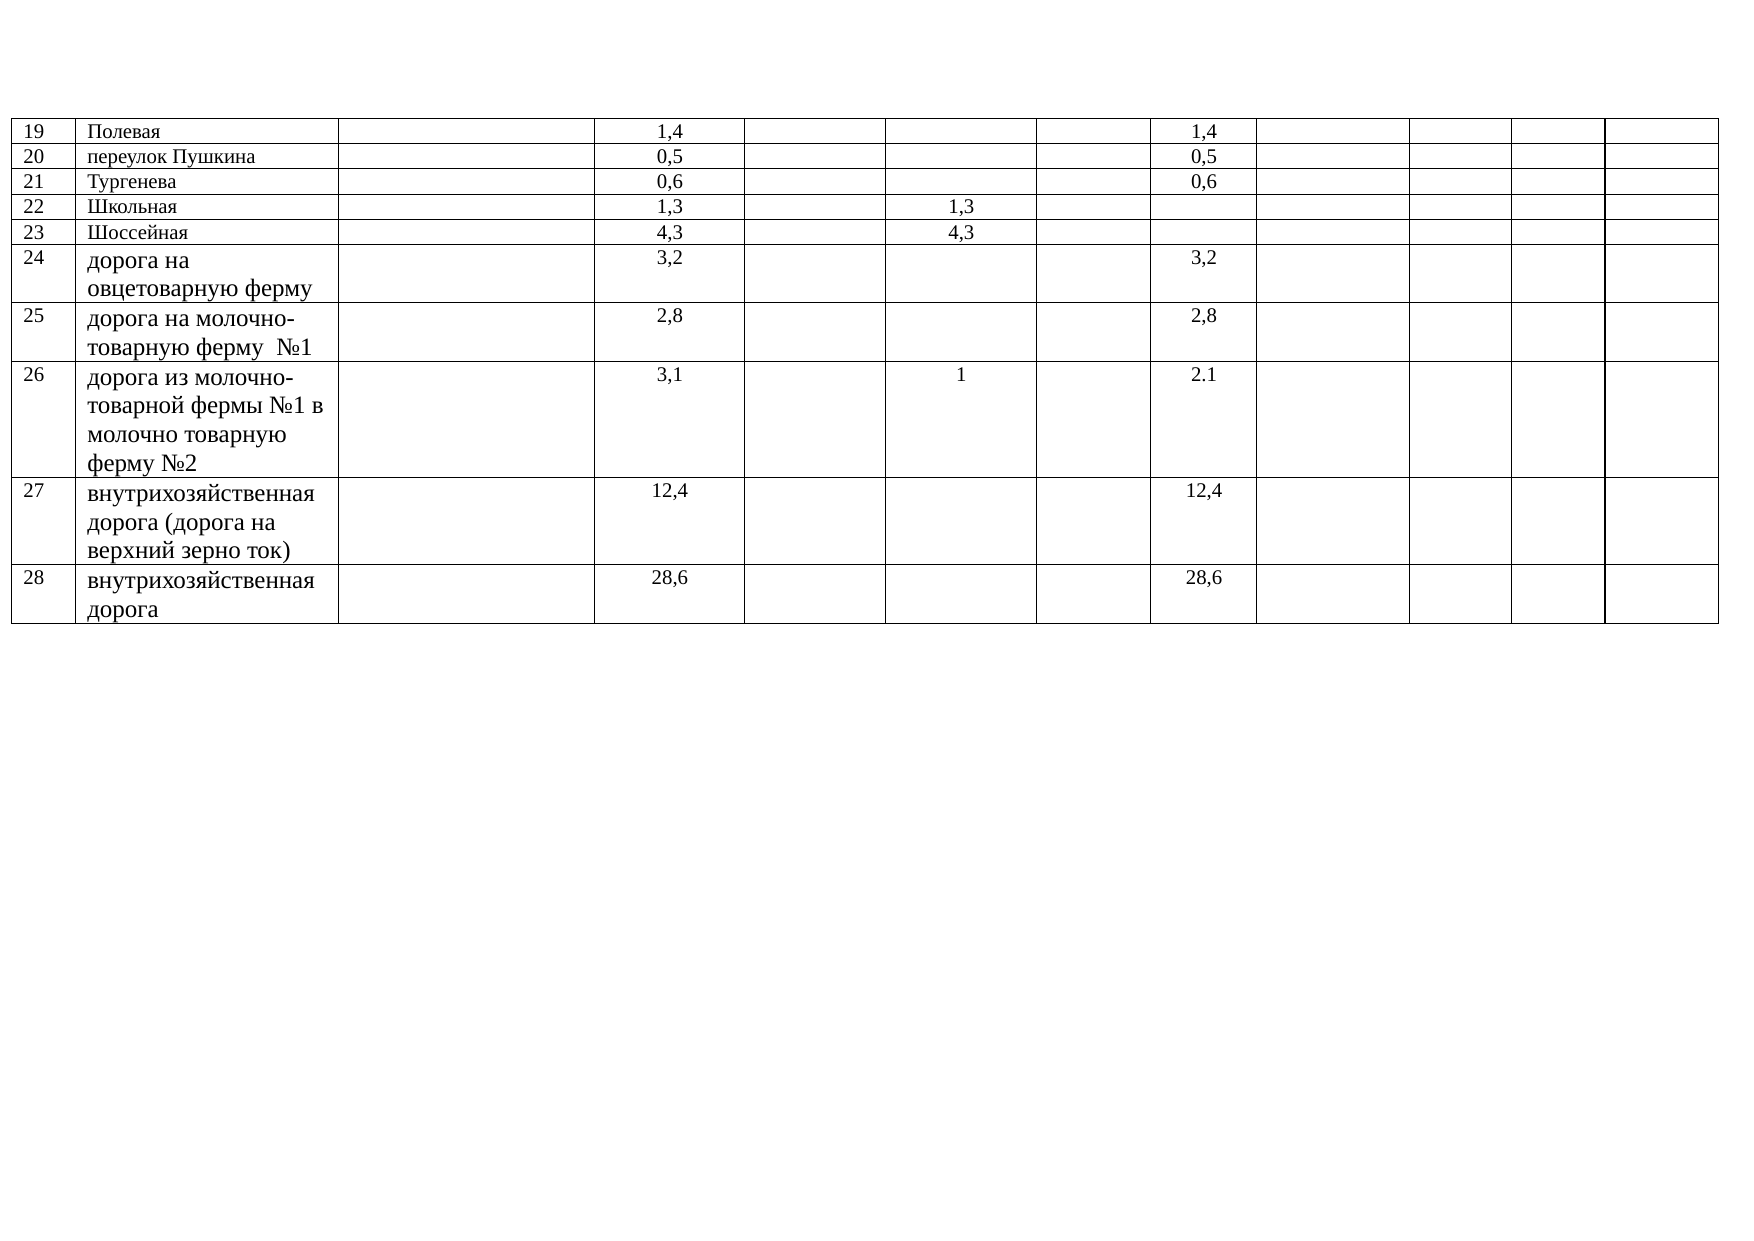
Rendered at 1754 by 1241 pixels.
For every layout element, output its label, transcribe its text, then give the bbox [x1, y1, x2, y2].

table_cell [1037, 303, 1150, 361]
table_cell [339, 195, 594, 218]
table_cell [1257, 303, 1409, 361]
table_cell [1257, 195, 1409, 218]
table_cell [1037, 362, 1150, 477]
table_cell 3,2 [595, 245, 744, 302]
table_cell [339, 144, 594, 168]
table_cell [339, 245, 594, 302]
table_cell 20 [12, 144, 75, 168]
table_cell [1151, 220, 1256, 244]
table_cell 1,3 [595, 195, 744, 218]
table_cell 1,4 [595, 119, 744, 143]
table_cell [1037, 169, 1150, 193]
table_cell [1410, 195, 1511, 218]
table_cell 1,3 [886, 195, 1036, 218]
table_cell [1606, 144, 1718, 168]
table_cell [886, 119, 1036, 143]
table_cell 25 [12, 303, 75, 361]
table_cell 4,3 [886, 220, 1036, 244]
table_cell 24 [12, 245, 75, 302]
table_cell [1257, 144, 1409, 168]
table_cell [1037, 245, 1150, 302]
table_cell 21 [12, 169, 75, 193]
table_cell внутрихозяйственная дорога [76, 565, 338, 623]
table_cell [745, 478, 885, 564]
table_cell [886, 169, 1036, 193]
table_cell 3,1 [595, 362, 744, 477]
table_cell [1606, 565, 1718, 623]
table_cell [339, 119, 594, 143]
table_cell [339, 478, 594, 564]
table_cell [339, 565, 594, 623]
table_cell 2,8 [1151, 303, 1256, 361]
table_cell 28,6 [1151, 565, 1256, 623]
table_cell [1606, 169, 1718, 193]
table_cell переулок Пушкина [76, 144, 338, 168]
table_cell [1257, 362, 1409, 477]
table_cell [886, 144, 1036, 168]
table_cell [886, 303, 1036, 361]
table_cell [1257, 220, 1409, 244]
table_cell [745, 169, 885, 193]
table_cell [745, 245, 885, 302]
table_cell [1410, 478, 1511, 564]
table_cell [745, 195, 885, 218]
table_cell 27 [12, 478, 75, 564]
table_cell 26 [12, 362, 75, 477]
table_cell [886, 478, 1036, 564]
table_cell Шоссейная [76, 220, 338, 244]
table_cell 28 [12, 565, 75, 623]
table_cell [1410, 119, 1511, 143]
table_cell дорога из молочно-товарной фермы №1 в молочно товарную ферму №2 [76, 362, 338, 477]
table_cell [1410, 220, 1511, 244]
table_cell [1512, 478, 1604, 564]
table_cell 1,4 [1151, 119, 1256, 143]
table_cell [1512, 245, 1604, 302]
table_cell 2.1 [1151, 362, 1256, 477]
table_cell [339, 220, 594, 244]
table_cell дорога на молочно-товарную ферму №1 [76, 303, 338, 361]
table_cell [1037, 565, 1150, 623]
table_cell [745, 220, 885, 244]
table_cell [886, 565, 1036, 623]
table_cell Полевая [76, 119, 338, 143]
table_cell [745, 303, 885, 361]
table_cell [1606, 362, 1718, 477]
table_cell [1037, 195, 1150, 218]
table_cell [339, 362, 594, 477]
table_cell [1512, 119, 1604, 143]
table_cell [1410, 144, 1511, 168]
table_cell [745, 119, 885, 143]
table_cell [1512, 565, 1604, 623]
table_cell 0,6 [1151, 169, 1256, 193]
table_cell [1606, 303, 1718, 361]
table_cell 19 [12, 119, 75, 143]
table_cell 0,6 [595, 169, 744, 193]
table_cell 2,8 [595, 303, 744, 361]
table_cell [1606, 220, 1718, 244]
table_cell [1512, 144, 1604, 168]
table_cell [1151, 195, 1256, 218]
table_cell [1257, 565, 1409, 623]
table_cell [1410, 245, 1511, 302]
table_cell [1512, 169, 1604, 193]
table_cell 0,5 [1151, 144, 1256, 168]
table_cell 23 [12, 220, 75, 244]
table_cell [1037, 144, 1150, 168]
table_cell [745, 565, 885, 623]
table_cell [1257, 245, 1409, 302]
table_cell [745, 144, 885, 168]
table_cell [745, 362, 885, 477]
table_cell [1257, 478, 1409, 564]
table_cell [1257, 119, 1409, 143]
table_cell [1037, 119, 1150, 143]
table_cell [1606, 245, 1718, 302]
table_cell [339, 303, 594, 361]
table_cell [1512, 362, 1604, 477]
table_cell [1037, 478, 1150, 564]
table_cell [1512, 303, 1604, 361]
table_cell [1512, 220, 1604, 244]
table_cell 0,5 [595, 144, 744, 168]
table_cell [1410, 169, 1511, 193]
table_cell [1606, 119, 1718, 143]
table_cell 4,3 [595, 220, 744, 244]
table_cell [1512, 195, 1604, 218]
table_cell [1410, 565, 1511, 623]
table_cell 12,4 [595, 478, 744, 564]
table_cell [1410, 303, 1511, 361]
table_cell [339, 169, 594, 193]
table_cell [1606, 478, 1718, 564]
table_cell [886, 245, 1036, 302]
table_cell [1037, 220, 1150, 244]
table_cell 28,6 [595, 565, 744, 623]
table_cell [1410, 362, 1511, 477]
table_cell 1 [886, 362, 1036, 477]
table_cell 22 [12, 195, 75, 218]
table_cell Тургенева [76, 169, 338, 193]
table_cell [1257, 169, 1409, 193]
table_cell 12,4 [1151, 478, 1256, 564]
table_cell дорога на овцетоварную ферму [76, 245, 338, 302]
table_cell внутрихозяйственная дорога (дорога на верхний зерно ток) [76, 478, 338, 564]
table_cell [1606, 195, 1718, 218]
table_cell Школьная [76, 195, 338, 218]
table_cell 3,2 [1151, 245, 1256, 302]
